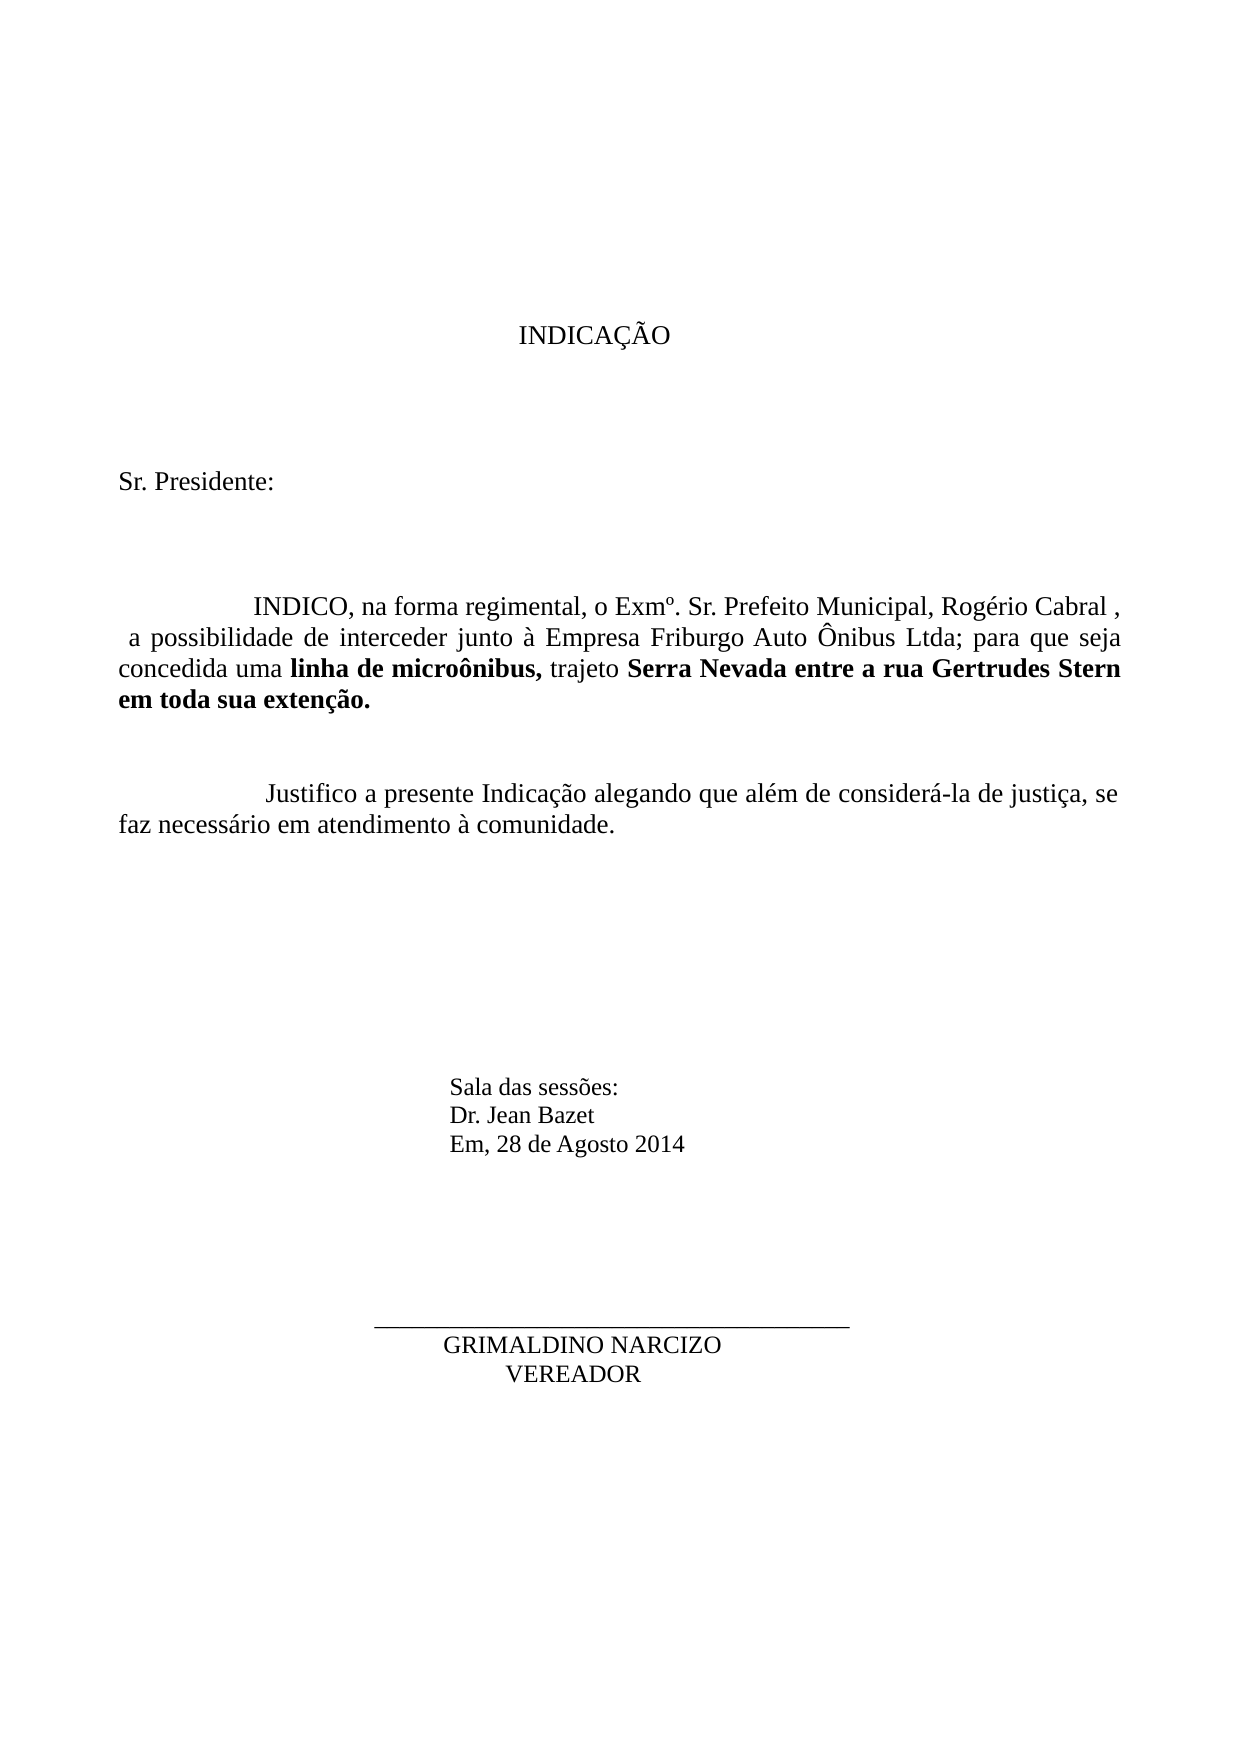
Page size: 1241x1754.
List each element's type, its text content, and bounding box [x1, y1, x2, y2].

text a possibilidade de interceder junto à Empresa Friburgo Auto Ônibus Ltda; para que seja concedida uma linha de microônibus, trajeto Serra Nevada entre a rua Gertrudes Stern em toda sua extenção. [118, 621, 1122, 715]
text Em, 28 de Agosto 2014 [118, 1129, 1122, 1158]
text Dr. Jean Bazet [118, 1100, 1122, 1129]
text INDICO, na forma regimental, o Exmº. Sr. Prefeito Municipal, Rogério Cabral , [118, 590, 1122, 621]
text INDICAÇÃO [118, 319, 1122, 351]
text GRIMALDINO NARCIZO [118, 1330, 1122, 1359]
text ______________________________________ [118, 1302, 1122, 1330]
text Sala das sessões: [118, 1072, 1122, 1100]
text Sr. Presidente: [118, 466, 1122, 497]
text Justifico a presente Indicação alegando que além de considerá-la de justiça, se faz necessário em atendimento à comunidade. [118, 777, 1122, 839]
text VEREADOR [118, 1359, 1122, 1388]
